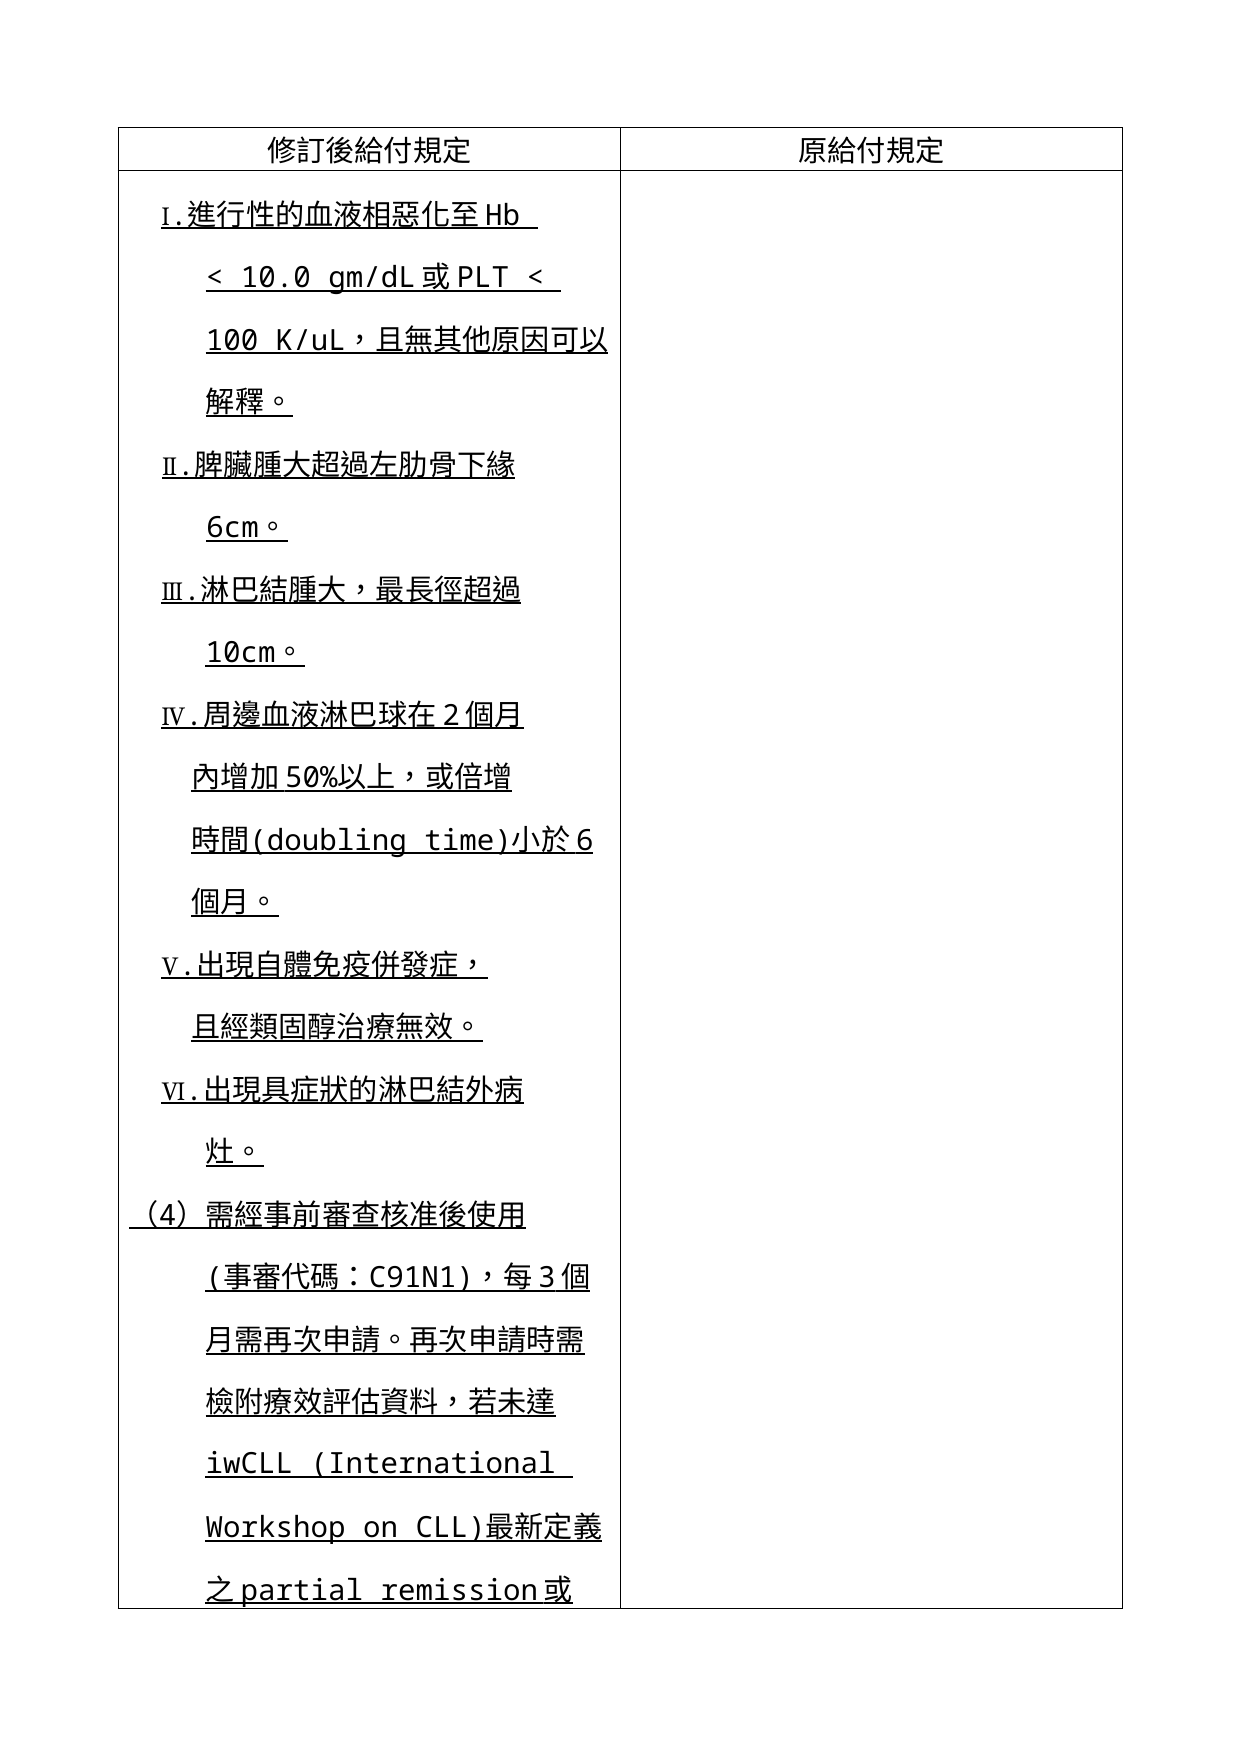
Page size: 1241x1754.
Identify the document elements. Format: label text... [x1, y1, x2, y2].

table_header 修訂後給付規定 [119, 128, 620, 170]
table_header 原給付規定 [621, 128, 1122, 170]
table_cell [621, 171, 1122, 1608]
table_cell Ⅰ.進行性的血液相惡化至Hb < 10.0 gm/dL或PLT < 100 K/uL，且無其他原因可以解釋。 Ⅱ.脾臟腫大超過左肋骨下緣 6cm。 Ⅲ.淋巴結腫大，最長徑超過 10cm。 Ⅳ.周邊血液淋巴球在2個月 內增加50%以上，或倍增 時間(doubling time)小於6 個月。 Ⅴ.出現自體免疫併發症， 且經類固醇治療無效。 Ⅵ.出現具症狀的淋巴結外病 灶。 （4）需經事前審查核准後使用 (事審代碼：C91N1)，每3個月需再次申請。再次申請時需檢附療效評估資料，若未達iwCLL (International Workshop on CLL)最新定義之partial remission或 [119, 171, 620, 1608]
